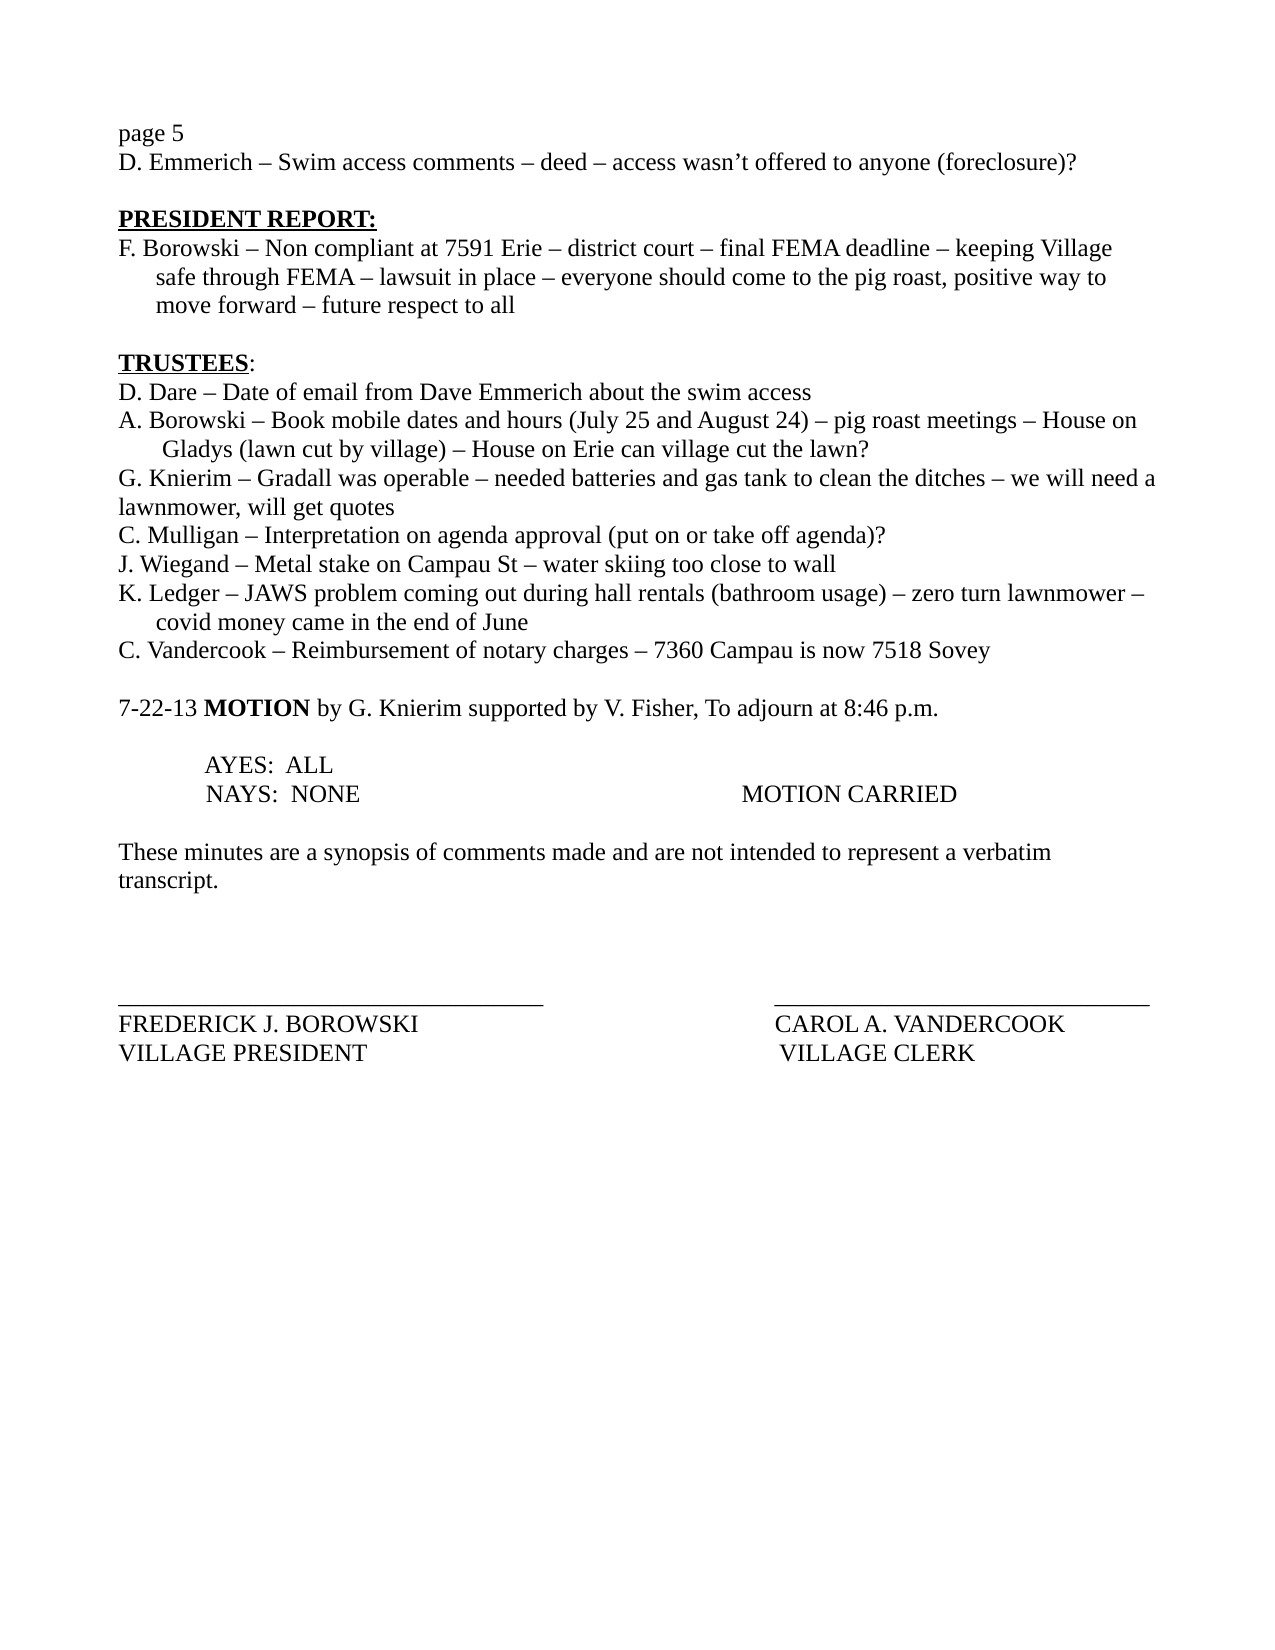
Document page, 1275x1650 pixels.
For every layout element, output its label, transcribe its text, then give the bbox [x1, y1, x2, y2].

text K. Ledger – JAWS problem coming out during hall rentals (bathroom usage) – zero turn lawnmower – [118, 578, 1157, 607]
text move forward – future respect to all [118, 291, 1157, 319]
text TRUSTEES: [118, 348, 1157, 377]
text These minutes are a synopsis of comments made and are not intended to represent a verbatim transcript. [118, 837, 1157, 894]
text C. Mulligan – Interpretation on agenda approval (put on or take off agenda)? [118, 521, 1157, 549]
text Gladys (lawn cut by village) – House on Erie can village cut the lawn? [118, 434, 1157, 463]
text F. Borowski – Non compliant at 7591 Erie – district court – final FEMA deadline – keeping Village [118, 233, 1157, 262]
text D. Emmerich – Swim access comments – deed – access wasn’t offered to anyone (foreclosure)? [118, 147, 1157, 176]
text G. Knierim – Gradall was operable – needed batteries and gas tank to clean the ditches – we will need a lawnmower, will get quotes [118, 463, 1157, 521]
text 7-22-13 MOTION by G. Knierim supported by V. Fisher, To adjourn at 8:46 p.m. [118, 693, 1157, 722]
text J. Wiegand – Metal stake on Campau St – water skiing too close to wall [118, 549, 1157, 578]
text covid money came in the end of June [118, 607, 1157, 636]
text C. Vandercook – Reimbursement of notary charges – 7360 Campau is now 7518 Sovey [118, 636, 1157, 664]
text AYES: ALL [118, 751, 1157, 779]
text VILLAGE PRESIDENT VILLAGE CLERK [118, 1038, 1157, 1067]
text A. Borowski – Book mobile dates and hours (July 25 and August 24) – pig roast meetings – House on [118, 406, 1157, 434]
text FREDERICK J. BOROWSKI CAROL A. VANDERCOOK [118, 1009, 1157, 1038]
text safe through FEMA – lawsuit in place – everyone should come to the pig roast, positive way to [118, 262, 1157, 291]
text __________________________________ ______________________________ [118, 981, 1157, 1009]
text D. Dare – Date of email from Dave Emmerich about the swim access [118, 377, 1157, 406]
text PRESIDENT REPORT: [118, 204, 1157, 233]
text NAYS: NONE MOTION CARRIED [118, 779, 1157, 808]
text page 5 [118, 118, 1157, 147]
